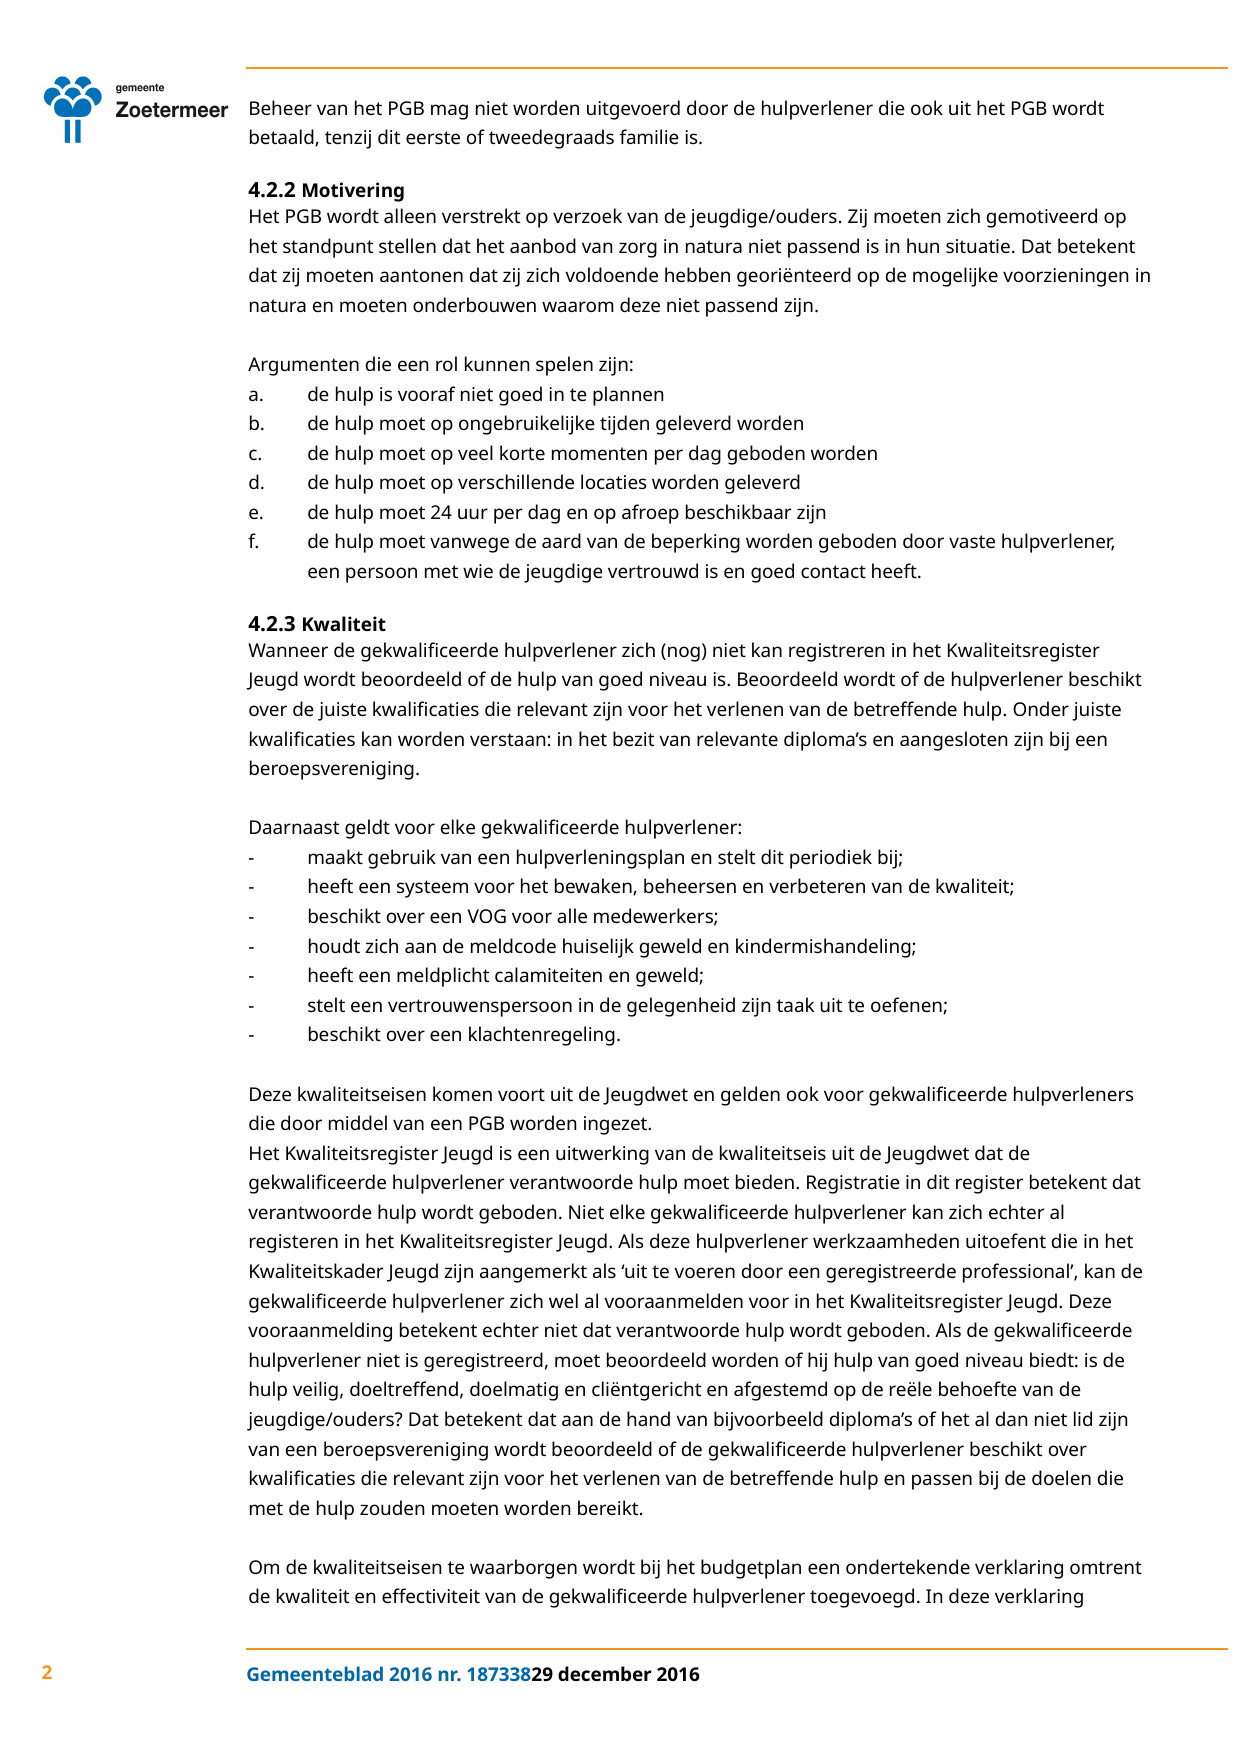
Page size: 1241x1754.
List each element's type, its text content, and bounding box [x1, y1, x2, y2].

picture [41, 47, 231, 172]
text 4.2.3 Kwaliteit [248, 609, 1152, 637]
list de hulp is vooraf niet goed in te plannen [248, 381, 1152, 406]
text Argumenten die een rol kunnen spelen zijn: [248, 351, 1152, 377]
text Het Kwaliteitsregister Jeugd is een uitwerking van de kwaliteitseis uit de Jeugdwet dat de gekwalificeerde hulpverlener verantwoorde hulp moet bieden. Registratie in dit register betekent dat verantwoorde hulp wordt geboden. Niet elke gekwalificeerde hulpverlener kan zich echter al registeren in het Kwaliteitsregister Jeugd. Als deze hulpverlener werkzaamheden uitoefent die in het Kwaliteitskader Jeugd zijn aangemerkt als ‘uit te voeren door een geregistreerde professional’, kan de gekwalificeerde hulpverlener zich wel al vooraanmelden voor in het Kwaliteitsregister Jeugd. Deze vooraanmelding betekent echter niet dat verantwoorde hulp wordt geboden. Als de gekwalificeerde hulpverlener niet is geregistreerd, moet beoordeeld worden of hij hulp van goed niveau biedt: is de hulp veilig, doeltreffend, doelmatig en cliëntgericht en afgestemd op de reële behoefte van de jeugdige/ouders? Dat betekent dat aan de hand van bijvoorbeeld diploma’s of het al dan niet lid zijn van een beroepsvereniging wordt beoordeeld of de gekwalificeerde hulpverlener beschikt over kwalificaties die relevant zijn voor het verlenen van de betreffende hulp en passen bij de doelen die met de hulp zouden moeten worden bereikt. [248, 1140, 1152, 1521]
text Om de kwaliteitseisen te waarborgen wordt bij het budgetplan een ondertekende verklaring omtrent de kwaliteit en effectiviteit van de gekwalificeerde hulpverlener toegevoegd. In deze verklaring [248, 1554, 1152, 1609]
list maakt gebruik van een hulpverleningsplan en stelt dit periodiek bij; [248, 844, 1152, 870]
text Het PGB wordt alleen verstrekt op verzoek van de jeugdige/ouders. Zij moeten zich gemotiveerd op het standpunt stellen dat het aanbod van zorg in natura niet passend is in hun situatie. Dat betekent dat zij moeten aantonen dat zij zich voldoende hebben georiënteerd op de mogelijke voorzieningen in natura en moeten onderbouwen waarom deze niet passend zijn. [248, 203, 1152, 318]
text Deze kwaliteitseisen komen voort uit de Jeugdwet en gelden ook voor gekwalificeerde hulpverleners die door middel van een PGB worden ingezet. [248, 1081, 1152, 1136]
list de hulp moet op veel korte momenten per dag geboden worden [248, 440, 1152, 466]
list de hulp moet op ongebruikelijke tijden geleverd worden [248, 410, 1152, 436]
list heeft een meldplicht calamiteiten en geweld; [248, 962, 1152, 988]
list houdt zich aan de meldcode huiselijk geweld en kindermishandeling; [248, 933, 1152, 959]
list beschikt over een VOG voor alle medewerkers; [248, 903, 1152, 929]
text Wanneer de gekwalificeerde hulpverlener zich (nog) niet kan registreren in het Kwaliteitsregister Jeugd wordt beoordeeld of de hulp van goed niveau is. Beoordeeld wordt of de hulpverlener beschikt over de juiste kwalificaties die relevant zijn voor het verlenen van de betreffende hulp. Onder juiste kwalificaties kan worden verstaan: in het bezit van relevante diploma’s en aangesloten zijn bij een beroepsvereniging. [248, 637, 1152, 781]
text Beheer van het PGB mag niet worden uitgevoerd door de hulpverlener die ook uit het PGB wordt betaald, tenzij dit eerste of tweedegraads familie is. [248, 95, 1152, 150]
list heeft een systeem voor het bewaken, beheersen en verbeteren van de kwaliteit; [248, 874, 1152, 899]
list beschikt over een klachtenregeling. [248, 1022, 1152, 1047]
text 4.2.2 Motivering [248, 175, 1152, 203]
list stelt een vertrouwenspersoon in de gelegenheid zijn taak uit te oefenen; [248, 992, 1152, 1018]
text Daarnaast geldt voor elke gekwalificeerde hulpverlener: [248, 814, 1152, 840]
list de hulp moet vanwege de aard van de beperking worden geboden door vaste hulpverlener, een persoon met wie de jeugdige vertrouwd is en goed contact heeft. [248, 529, 1152, 584]
list de hulp moet op verschillende locaties worden geleverd [248, 469, 1152, 495]
list de hulp moet 24 uur per dag en op afroep beschikbaar zijn [248, 499, 1152, 525]
